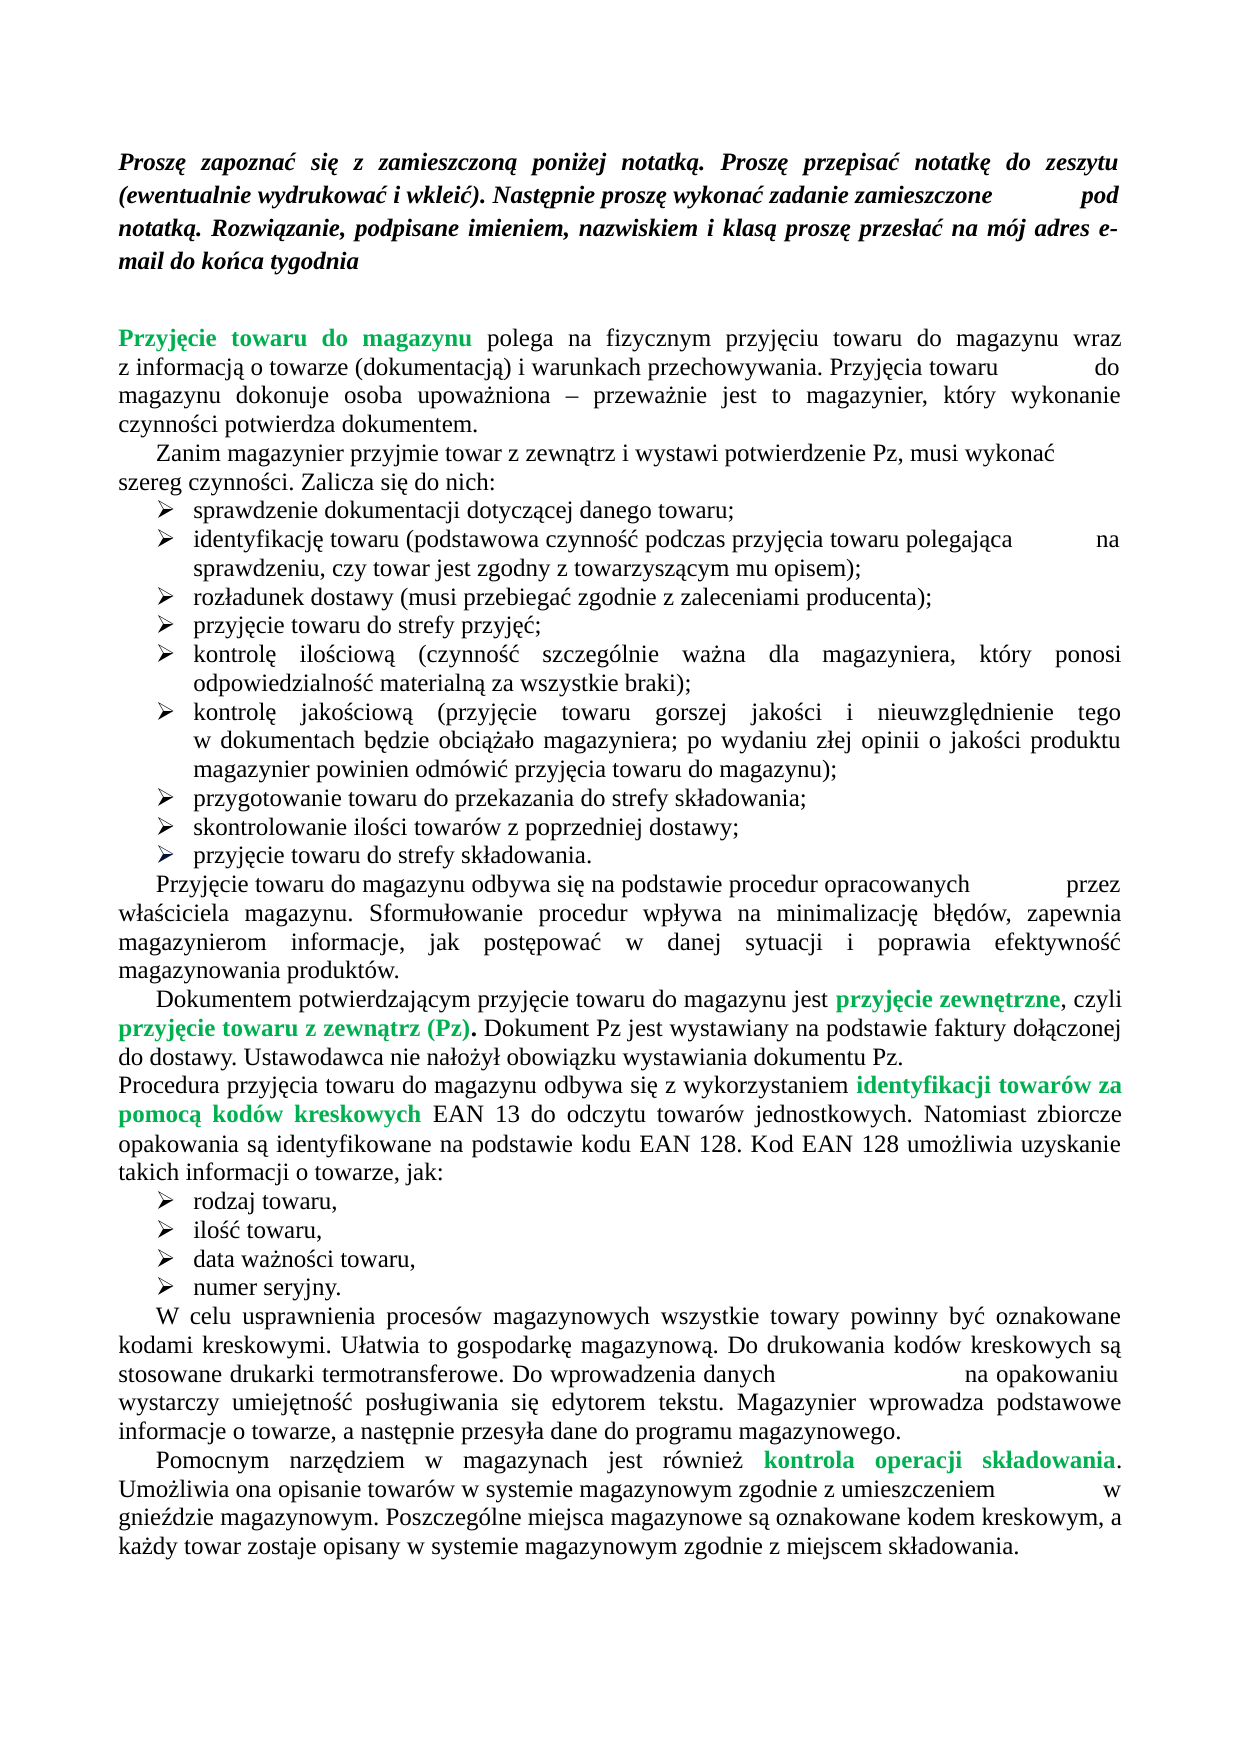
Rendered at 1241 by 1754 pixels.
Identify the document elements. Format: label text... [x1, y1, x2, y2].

text Procedura przyjęcia towaru do magazynu odbywa się z wykorzystaniem identyfikacji towarów za pomocą kodów kreskowych EAN 13 do odczytu towarów jednostkowych. Natomiast zbiorcze opakowania są identyfikowane na podstawie kodu EAN 128. Kod EAN 128 umożliwia uzyskanie takich informacji o towarze, jak: [118, 1070, 1122, 1186]
list przygotowanie towaru do przekazania do strefy składowania; [156, 783, 1122, 812]
text Dokumentem potwierdzającym przyjęcie towaru do magazynu jest przyjęcie zewnętrzne, czyli przyjęcie towaru z zewnątrz (Pz). Dokument Pz jest wystawiany na podstawie faktury dołączonej do dostawy. Ustawodawca nie nałożył obowiązku wystawiania dokumentu Pz. [118, 984, 1122, 1070]
list skontrolowanie ilości towarów z poprzedniej dostawy; [156, 812, 1122, 840]
list data ważności towaru, [156, 1244, 1122, 1272]
text Pomocnym narzędziem w magazynach jest również kontrola operacji składowania. Umożliwia ona opisanie towarów w systemie magazynowym zgodnie z umieszczeniem w gnieździe magazynowym. Poszczególne miejsca magazynowe są oznakowane kodem kreskowym, a każdy towar zostaje opisany w systemie magazynowym zgodnie z miejscem składowania. [118, 1445, 1122, 1560]
text szereg czynności. Zalicza się do nich: [118, 467, 1122, 495]
list kontrolę jakościową (przyjęcie towaru gorszej jakości i nieuwzględnienie tego w dokumentach będzie obciążało magazyniera; po wydaniu złej opinii o jakości produktu magazynier powinien odmówić przyjęcia towaru do magazynu); [156, 697, 1122, 783]
text Przyjęcie towaru do magazynu polega na fizycznym przyjęciu towaru do magazynu wraz z informacją o towarze (dokumentacją) i warunkach przechowywania. Przyjęcia towaru do magazynu dokonuje osoba upoważniona – przeważnie jest to magazynier, który wykonanie czynności potwierdza dokumentem. [118, 323, 1122, 438]
list rozładunek dostawy (musi przebiegać zgodnie z zaleceniami producenta); [156, 582, 1122, 610]
text Przyjęcie towaru do magazynu odbywa się na podstawie procedur opracowanych przez właściciela magazynu. Sformułowanie procedur wpływa na minimalizację błędów, zapewnia magazynierom informacje, jak postępować w danej sytuacji i poprawia efektywność magazynowania produktów. [118, 869, 1122, 984]
list kontrolę ilościową (czynność szczególnie ważna dla magazyniera, który ponosi odpowiedzialność materialną za wszystkie braki); [156, 639, 1122, 697]
list rodzaj towaru, [156, 1186, 1122, 1215]
list sprawdzenie dokumentacji dotyczącej danego towaru; [156, 495, 1122, 524]
text Zanim magazynier przyjmie towar z zewnątrz i wystawi potwierdzenie Pz, musi wykonać [118, 438, 1122, 467]
list przyjęcie towaru do strefy przyjęć; [156, 610, 1122, 639]
list przyjęcie towaru do strefy składowania. [156, 840, 1122, 869]
text Proszę zapoznać się z zamieszczoną poniżej notatką. Proszę przepisać notatkę do zeszytu (ewentualnie wydrukować i wkleić). Następnie proszę wykonać zadanie zamieszczone pod notatką. Rozwiązanie, podpisane imieniem, nazwiskiem i klasą proszę przesłać na mój adres e-mail do końca tygodnia [118, 147, 1122, 275]
list numer seryjny. [156, 1272, 1122, 1301]
list ilość towaru, [156, 1215, 1122, 1244]
text W celu usprawnienia procesów magazynowych wszystkie towary powinny być oznakowane kodami kreskowymi. Ułatwia to gospodarkę magazynową. Do drukowania kodów kreskowych są stosowane drukarki termotransferowe. Do wprowadzenia danych na opakowaniu wystarczy umiejętność posługiwania się edytorem tekstu. Magazynier wprowadza podstawowe informacje o towarze, a następnie przesyła dane do programu magazynowego. [118, 1301, 1122, 1445]
list identyfikację towaru (podstawowa czynność podczas przyjęcia towaru polegająca na sprawdzeniu, czy towar jest zgodny z towarzyszącym mu opisem); [156, 524, 1122, 582]
